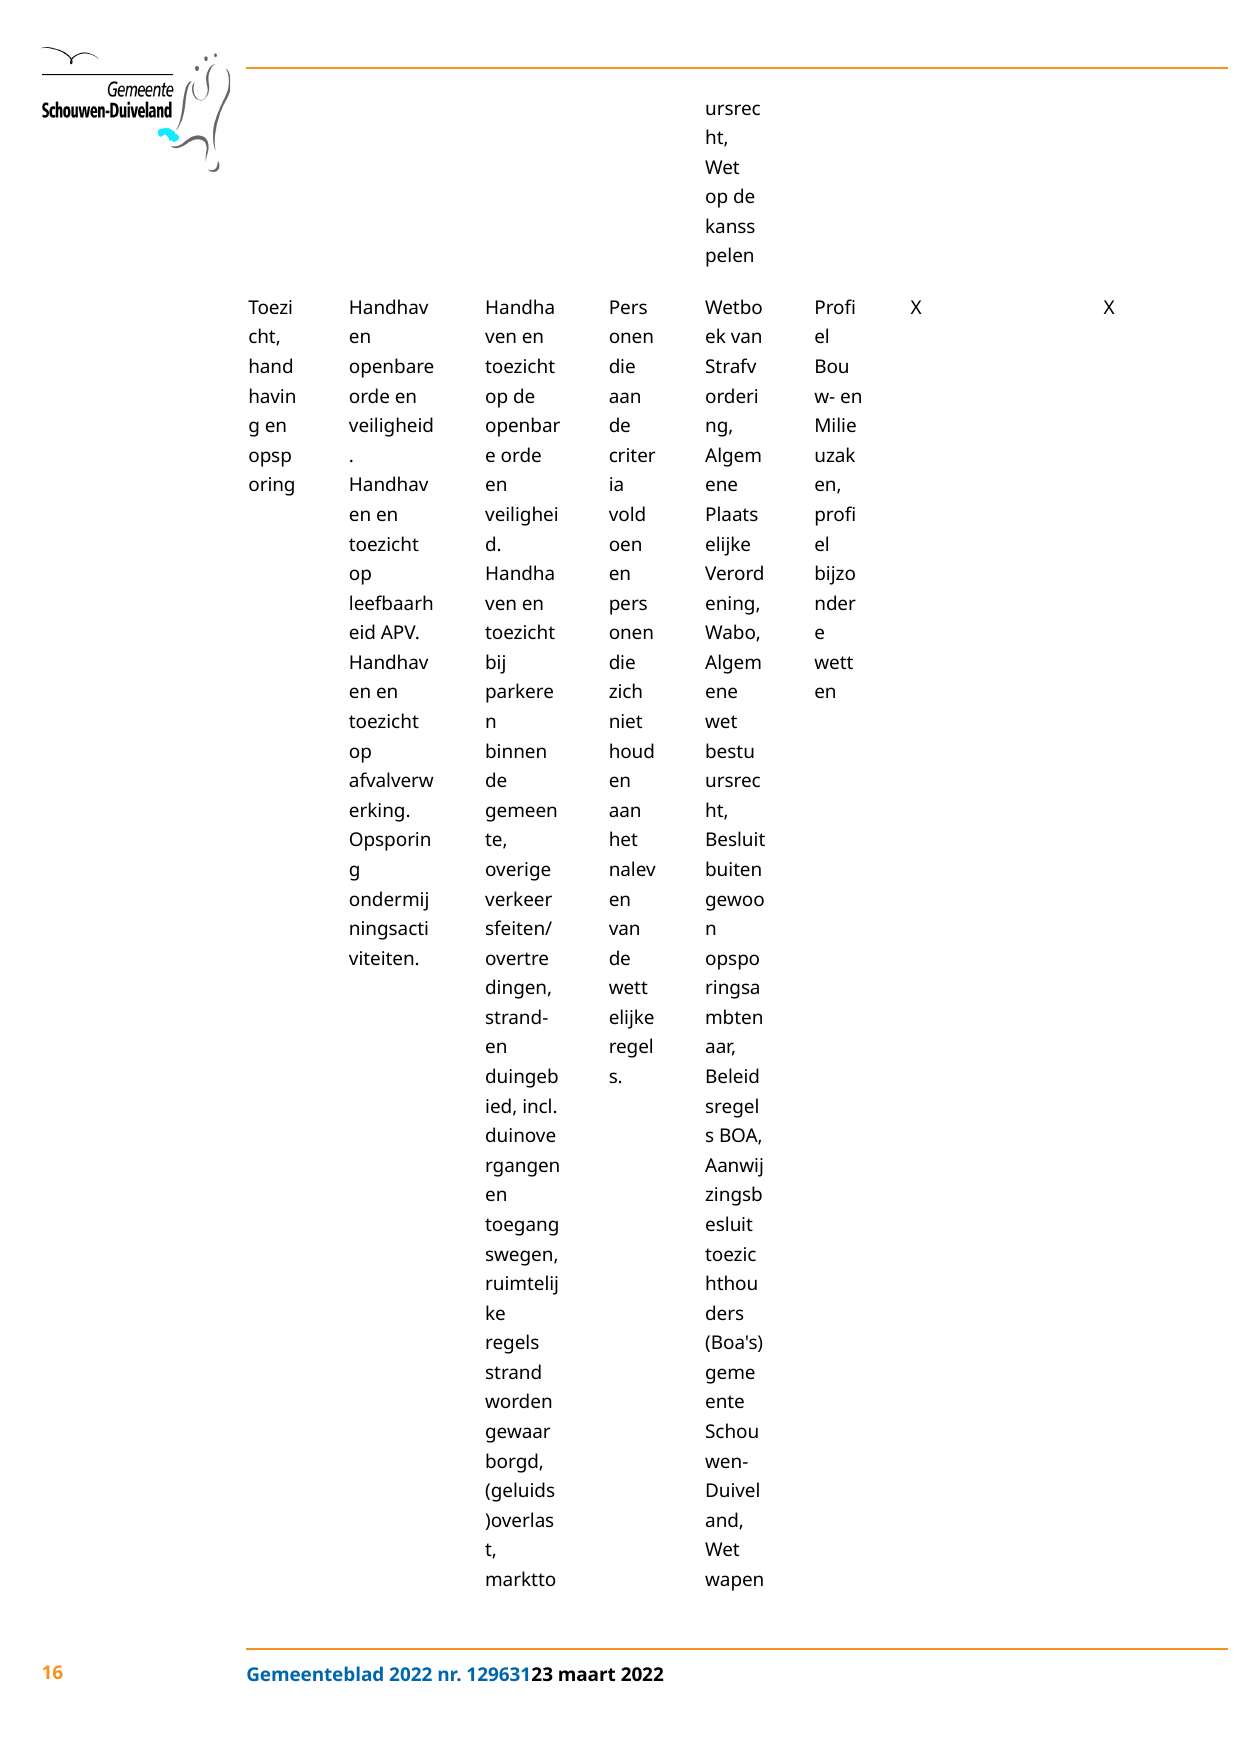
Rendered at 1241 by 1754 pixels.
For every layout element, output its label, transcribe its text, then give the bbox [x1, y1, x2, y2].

table_cell X [910, 294, 959, 1592]
table_cell [910, 269, 959, 294]
table_cell [1103, 95, 1152, 268]
table_cell [485, 269, 560, 294]
table_cell [1007, 95, 1055, 268]
table_cell Wetboek van Strafvordering, Algemene Plaatselijke Verordening, Wabo, Algemene wet bestuursrecht, Besluit buitengewoon opsporingsambtenaar, Beleidsregels BOA, Aanwijzingsbesluit toezichthouders (Boa's) gemeente Schouwen-Duiveland, Wet wapen [705, 294, 766, 1592]
table_cell X [1103, 294, 1152, 1592]
table_cell [657, 269, 705, 294]
table_cell [959, 269, 1007, 294]
table_cell [300, 95, 349, 268]
table_cell [485, 95, 560, 268]
table_cell [862, 294, 910, 1592]
table_cell [657, 95, 705, 268]
table_cell [1007, 269, 1055, 294]
table_cell [1007, 294, 1055, 1592]
table_cell Handhaven openbare orde en veiligheid. Handhaven en toezicht op leefbaarheid APV. Handhaven en toezicht op afvalverwerking. Opsporing ondermijningsactiviteiten. [349, 294, 437, 1592]
table_cell [705, 269, 766, 294]
table_cell [862, 269, 910, 294]
table_cell [1055, 269, 1103, 294]
table_cell [349, 269, 437, 294]
table_cell ursrecht, Wet op de kansspelen [705, 95, 766, 268]
table_cell [814, 95, 862, 268]
table_cell [766, 95, 814, 268]
table_cell [609, 269, 657, 294]
picture [41, 47, 231, 172]
table_cell [349, 95, 437, 268]
table_cell [766, 269, 814, 294]
table_cell [560, 294, 608, 1592]
table_cell [862, 95, 910, 268]
table_cell [1055, 294, 1103, 1592]
table_cell [1055, 95, 1103, 268]
table_cell Toezicht, handhaving en opsporing [248, 294, 300, 1592]
table_cell [437, 269, 485, 294]
table_cell [437, 294, 485, 1592]
table_cell Personen die aan de criteria voldoen en personen die zich niet houden aan het naleven van de wettelijke regels. [609, 294, 657, 1592]
table_cell [657, 294, 705, 1592]
table_cell [910, 95, 959, 268]
table_cell [1103, 269, 1152, 294]
table_cell [814, 269, 862, 294]
table_cell [560, 269, 608, 294]
table_cell [248, 95, 300, 268]
table_cell [437, 95, 485, 268]
table_cell [959, 294, 1007, 1592]
table_cell [248, 269, 300, 294]
table_cell Profiel Bouw- en Milieuzaken, profiel bijzondere wetten [814, 294, 862, 1592]
table_cell [609, 95, 657, 268]
table_cell [300, 294, 349, 1592]
table_cell [766, 294, 814, 1592]
table_cell [959, 95, 1007, 268]
table_cell [560, 95, 608, 268]
table_cell [300, 269, 349, 294]
table_cell Handhaven en toezicht op de openbare orde en veiligheid. Handhaven en toezicht bij parkeren binnen de gemeente, overige verkeersfeiten/overtredingen, strand- en duingebied, incl. duinovergangen en toegangswegen, ruimtelijke regels strand worden gewaarborgd, (geluids)overlast, marktto [485, 294, 560, 1592]
